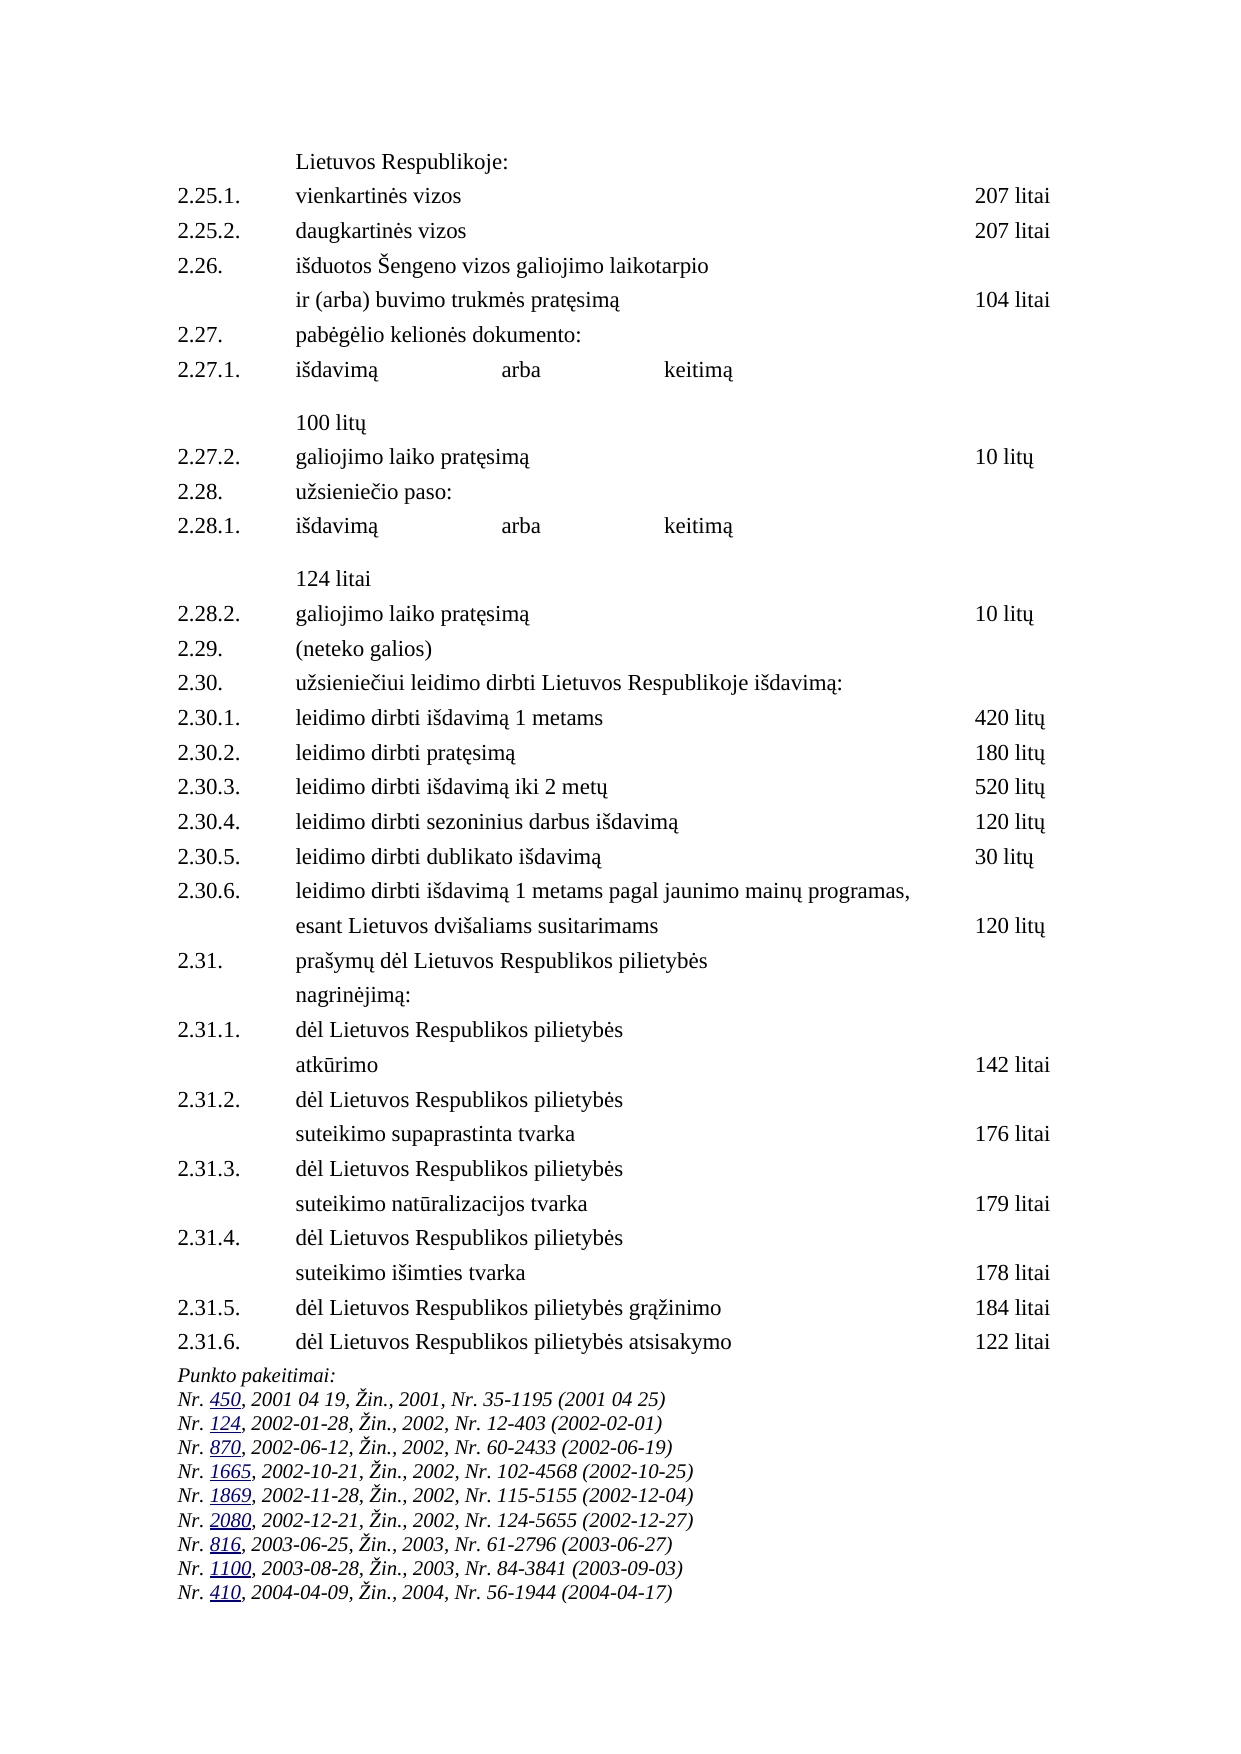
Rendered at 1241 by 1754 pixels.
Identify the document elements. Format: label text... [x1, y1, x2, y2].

text 2.28. užsieniečio paso: [177, 478, 856, 504]
text Nr. 1869, 2002-11-28, Žin., 2002, Nr. 115-5155 (2002-12-04) [177, 1483, 1122, 1507]
text 2.30.3. leidimo dirbti išdavimą iki 2 metų 520 litų [177, 773, 1122, 800]
text ir (arba) buvimo trukmės pratęsimą 104 litai [177, 286, 1122, 313]
text 2.31.2. dėl Lietuvos Respublikos pilietybės [177, 1086, 1122, 1112]
text 2.31.6. dėl Lietuvos Respublikos pilietybės atsisakymo 122 litai [177, 1328, 1122, 1355]
text Punkto pakeitimai: [177, 1363, 1122, 1387]
text 2.29. (neteko galios) [177, 635, 1122, 661]
text Nr. 450, 2001 04 19, Žin., 2001, Nr. 35-1195 (2001 04 25) [177, 1387, 1122, 1411]
text 2.30.4. leidimo dirbti sezoninius darbus išdavimą 120 litų [177, 808, 1122, 834]
text nagrinėjimą: [177, 982, 1122, 1008]
text 2.30.1. leidimo dirbti išdavimą 1 metams 420 litų [177, 704, 1122, 730]
text Nr. 816, 2003-06-25, Žin., 2003, Nr. 61-2796 (2003-06-27) [177, 1532, 1122, 1556]
text Nr. 1100, 2003-08-28, Žin., 2003, Nr. 84-3841 (2003-09-03) [177, 1556, 1122, 1580]
text 2.31.5. dėl Lietuvos Respublikos pilietybės grąžinimo 184 litai [177, 1294, 1122, 1320]
text 2.27.1. išdavimą arba keitimą 100 litų [177, 356, 856, 435]
text Lietuvos Respublikoje: [177, 148, 1122, 174]
text atkūrimo 142 litai [177, 1051, 1122, 1077]
text 2.31.3. dėl Lietuvos Respublikos pilietybės [177, 1155, 1122, 1181]
text esant Lietuvos dvišaliams susitarimams 120 litų [295, 912, 1122, 938]
text Nr. 410, 2004-04-09, Žin., 2004, Nr. 56-1944 (2004-04-17) [177, 1580, 1122, 1604]
text 2.31.1. dėl Lietuvos Respublikos pilietybės [177, 1016, 1122, 1043]
text 2.25.2. daugkartinės vizos 207 litai [177, 217, 1122, 243]
text suteikimo išimties tvarka 178 litai [177, 1259, 1122, 1285]
text 2.31. prašymų dėl Lietuvos Respublikos pilietybės [177, 947, 1122, 973]
text 2.28.1. išdavimą arba keitimą 124 litai [177, 513, 856, 592]
text 2.27. pabėgėlio kelionės dokumento: [177, 321, 871, 347]
text 2.28.2. galiojimo laiko pratęsimą 10 litų [177, 600, 1122, 626]
text suteikimo natūralizacijos tvarka 179 litai [177, 1190, 1122, 1216]
text 2.30. užsieniečiui leidimo dirbti Lietuvos Respublikoje išdavimą: [177, 669, 1122, 696]
text 2.30.6. leidimo dirbti išdavimą 1 metams pagal jaunimo mainų programas, [177, 877, 1122, 904]
text Nr. 870, 2002-06-12, Žin., 2002, Nr. 60-2433 (2002-06-19) [177, 1435, 1122, 1459]
text Nr. 2080, 2002-12-21, Žin., 2002, Nr. 124-5655 (2002-12-27) [177, 1507, 1122, 1532]
text 2.31.4. dėl Lietuvos Respublikos pilietybės [177, 1224, 1122, 1251]
text suteikimo supaprastinta tvarka 176 litai [177, 1120, 1122, 1147]
text 2.26. išduotos Šengeno vizos galiojimo laikotarpio [177, 252, 1122, 278]
text Nr. 1665, 2002-10-21, Žin., 2002, Nr. 102-4568 (2002-10-25) [177, 1459, 1122, 1483]
text 2.30.5. leidimo dirbti dublikato išdavimą 30 litų [177, 843, 1122, 869]
text Nr. 124, 2002-01-28, Žin., 2002, Nr. 12-403 (2002-02-01) [177, 1411, 1122, 1435]
text 2.27.2. galiojimo laiko pratęsimą 10 litų [177, 443, 1122, 469]
text 2.25.1. vienkartinės vizos 207 litai [177, 182, 1122, 209]
text 2.30.2. leidimo dirbti pratęsimą 180 litų [177, 739, 1122, 765]
